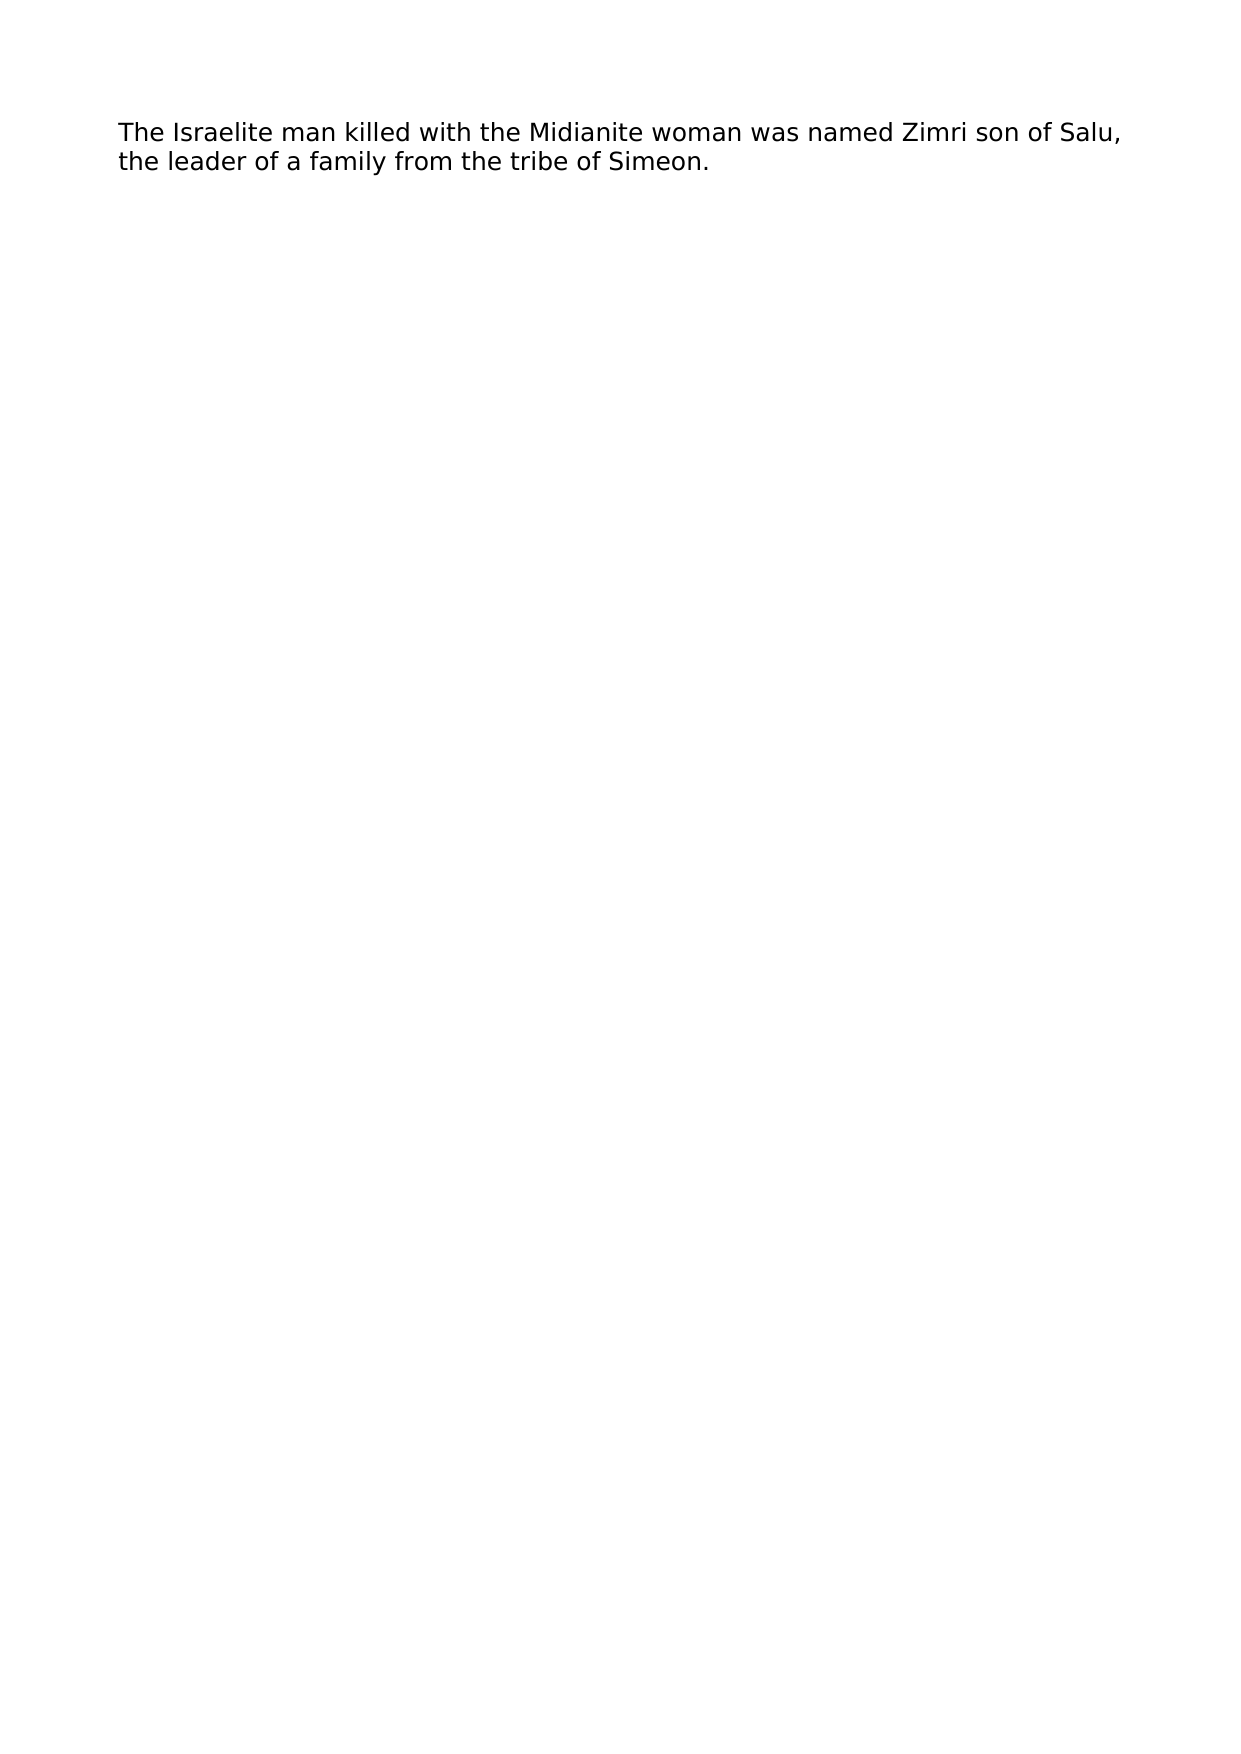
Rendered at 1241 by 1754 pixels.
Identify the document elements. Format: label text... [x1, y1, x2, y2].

text The Israelite man killed with the Midianite woman was named Zimri son of Salu, the leader of a family from the tribe of Simeon. [118, 118, 1122, 176]
